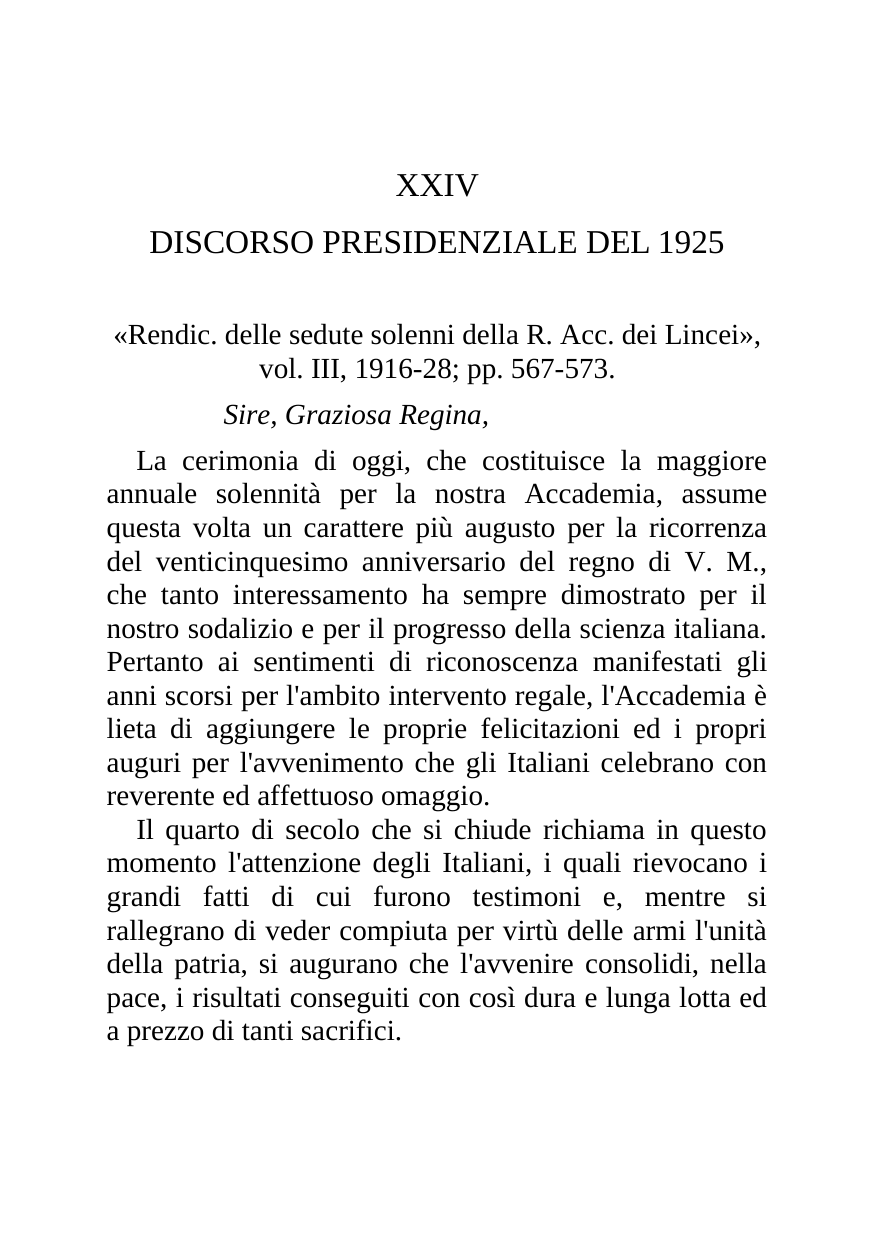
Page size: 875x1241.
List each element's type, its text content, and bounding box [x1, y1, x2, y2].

text La cerimonia di oggi, che costituisce la maggiore annuale solennità per la nostra Accademia, assume questa volta un carattere più augusto per la ricorrenza del venticinquesimo anniversario del regno di V. M., che tanto interessamento ha sempre dimostrato per il nostro sodalizio e per il progresso della scienza italiana. Pertanto ai sentimenti di riconoscenza manifestati gli anni scorsi per l'ambito intervento regale, l'Accademia è lieta di aggiungere le proprie felicitazioni ed i propri auguri per l'avvenimento che gli Italiani celebrano con reverente ed affettuoso omaggio. [106, 443, 768, 812]
text Il quarto di secolo che si chiude richiama in questo momento l'attenzione degli Italiani, i quali rievocano i grandi fatti di cui furono testimoni e, mentre si rallegrano di veder compiuta per virtù delle armi l'unità della patria, si augurano che l'avvenire consolidi, nella pace, i risultati conseguiti con così dura e lunga lotta ed a prezzo di tanti sacrifici. [106, 812, 768, 1047]
text «Rendic. delle sedute solenni della R. Acc. dei Lincei», vol. III, 1916-28; pp. 567-573. [106, 317, 768, 384]
text Sire, Graziosa Regina, [106, 397, 768, 431]
subtitle XXIV DISCORSO PRESIDENZIALE DEL 1925 [106, 165, 768, 261]
